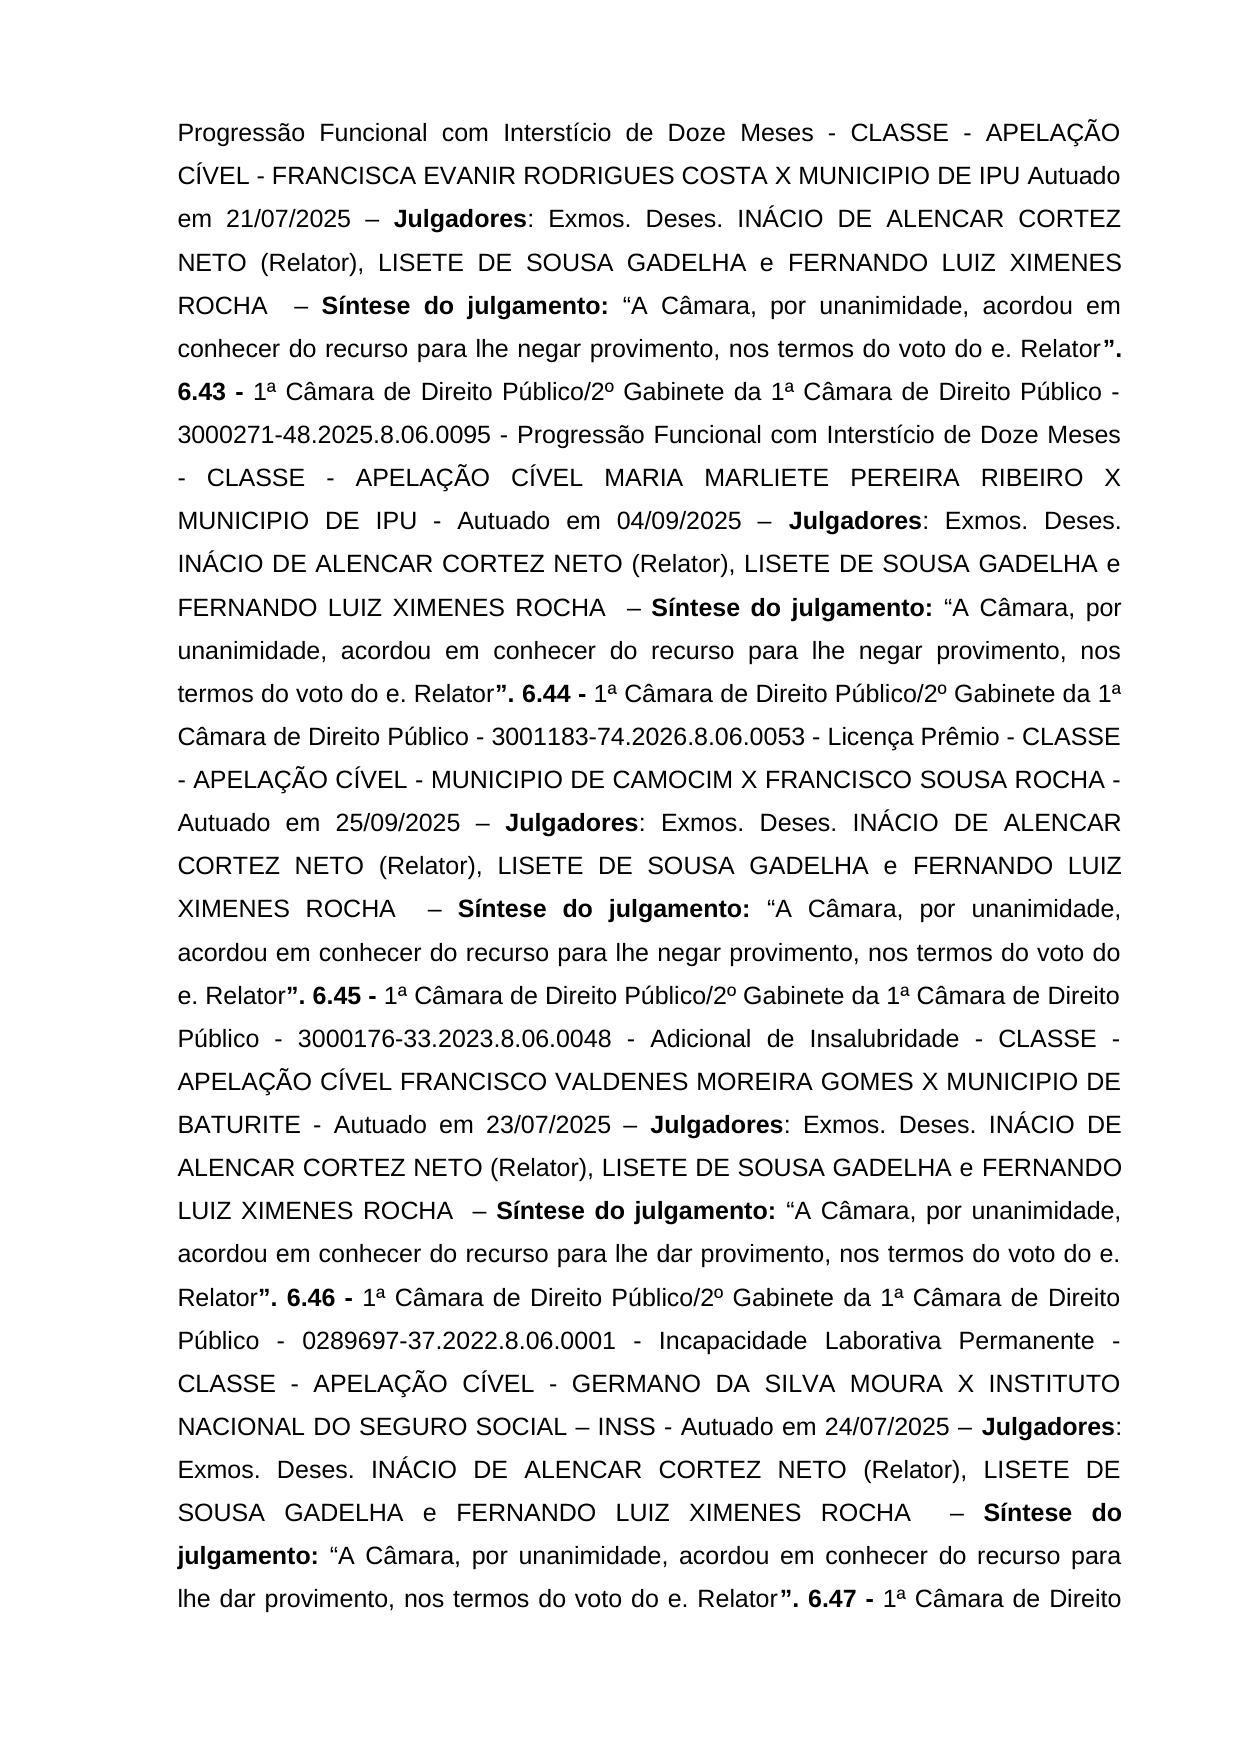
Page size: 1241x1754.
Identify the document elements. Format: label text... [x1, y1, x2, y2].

text - Progressão Funcional com Interstício de Doze Meses - CLASSE - APELAÇÃO CÍVEL - FRANCISCA EVANIR RODRIGUES COSTA X MUNICIPIO DE IPU Autuado em 21/07/2025 – Julgadores: Exmos. Deses. INÁCIO DE ALENCAR CORTEZ NETO (Relator), LISETE DE SOUSA GADELHA e FERNANDO LUIZ XIMENES ROCHA – Síntese do julgamento: “A Câmara, por unanimidade, acordou em conhecer do recurso para lhe negar provimento, nos termos do voto do e. Relator”. 6.43 - 1ª Câmara de Direito Público/2º Gabinete da 1ª Câmara de Direito Público - 3000271-48.2025.8.06.0095 - Progressão Funcional com Interstício de Doze Meses - CLASSE - APELAÇÃO CÍVEL MARIA MARLIETE PEREIRA RIBEIRO X MUNICIPIO DE IPU - Autuado em 04/09/2025 – Julgadores: Exmos. Deses. INÁCIO DE ALENCAR CORTEZ NETO (Relator), LISETE DE SOUSA GADELHA e FERNANDO LUIZ XIMENES ROCHA – Síntese do julgamento: “A Câmara, por unanimidade, acordou em conhecer do recurso para lhe negar provimento, nos termos do voto do e. Relator”. 6.44 - 1ª Câmara de Direito Público/2º Gabinete da 1ª Câmara de Direito Público - 3001183-74.2026.8.06.0053 - Licença Prêmio - CLASSE - APELAÇÃO CÍVEL - MUNICIPIO DE CAMOCIM X FRANCISCO SOUSA ROCHA - Autuado em 25/09/2025 – Julgadores: Exmos. Deses. INÁCIO DE ALENCAR CORTEZ NETO (Relator), LISETE DE SOUSA GADELHA e FERNANDO LUIZ XIMENES ROCHA – Síntese do julgamento: “A Câmara, por unanimidade, acordou em conhecer do recurso para lhe negar provimento, nos termos do voto do e. Relator”. 6.45 - 1ª Câmara de Direito Público/2º Gabinete da 1ª Câmara de Direito Público - 3000176-33.2023.8.06.0048 - Adicional de Insalubridade - CLASSE - APELAÇÃO CÍVEL FRANCISCO VALDENES MOREIRA GOMES X MUNICIPIO DE BATURITE - Autuado em 23/07/2025 – Julgadores: Exmos. Deses. INÁCIO DE ALENCAR CORTEZ NETO (Relator), LISETE DE SOUSA GADELHA e FERNANDO LUIZ XIMENES ROCHA – Síntese do julgamento: “A Câmara, por unanimidade, acordou em conhecer do recurso para lhe dar provimento, nos termos do voto do e. Relator”. 6.46 - 1ª Câmara de Direito Público/2º Gabinete da 1ª Câmara de Direito Público - 0289697-37.2022.8.06.0001 - Incapacidade Laborativa Permanente - CLASSE - APELAÇÃO CÍVEL - GERMANO DA SILVA MOURA X INSTITUTO NACIONAL DO SEGURO SOCIAL – INSS - Autuado em 24/07/2025 – Julgadores: Exmos. Deses. INÁCIO DE ALENCAR CORTEZ NETO (Relator), LISETE DE SOUSA GADELHA e FERNANDO LUIZ XIMENES ROCHA – Síntese do julgamento: “A Câmara, por unanimidade, acordou em conhecer do recurso para lhe dar provimento, nos termos do voto do e. Relator”. 6.47 - 1ª Câmara de Direito [177, 118, 1122, 1613]
